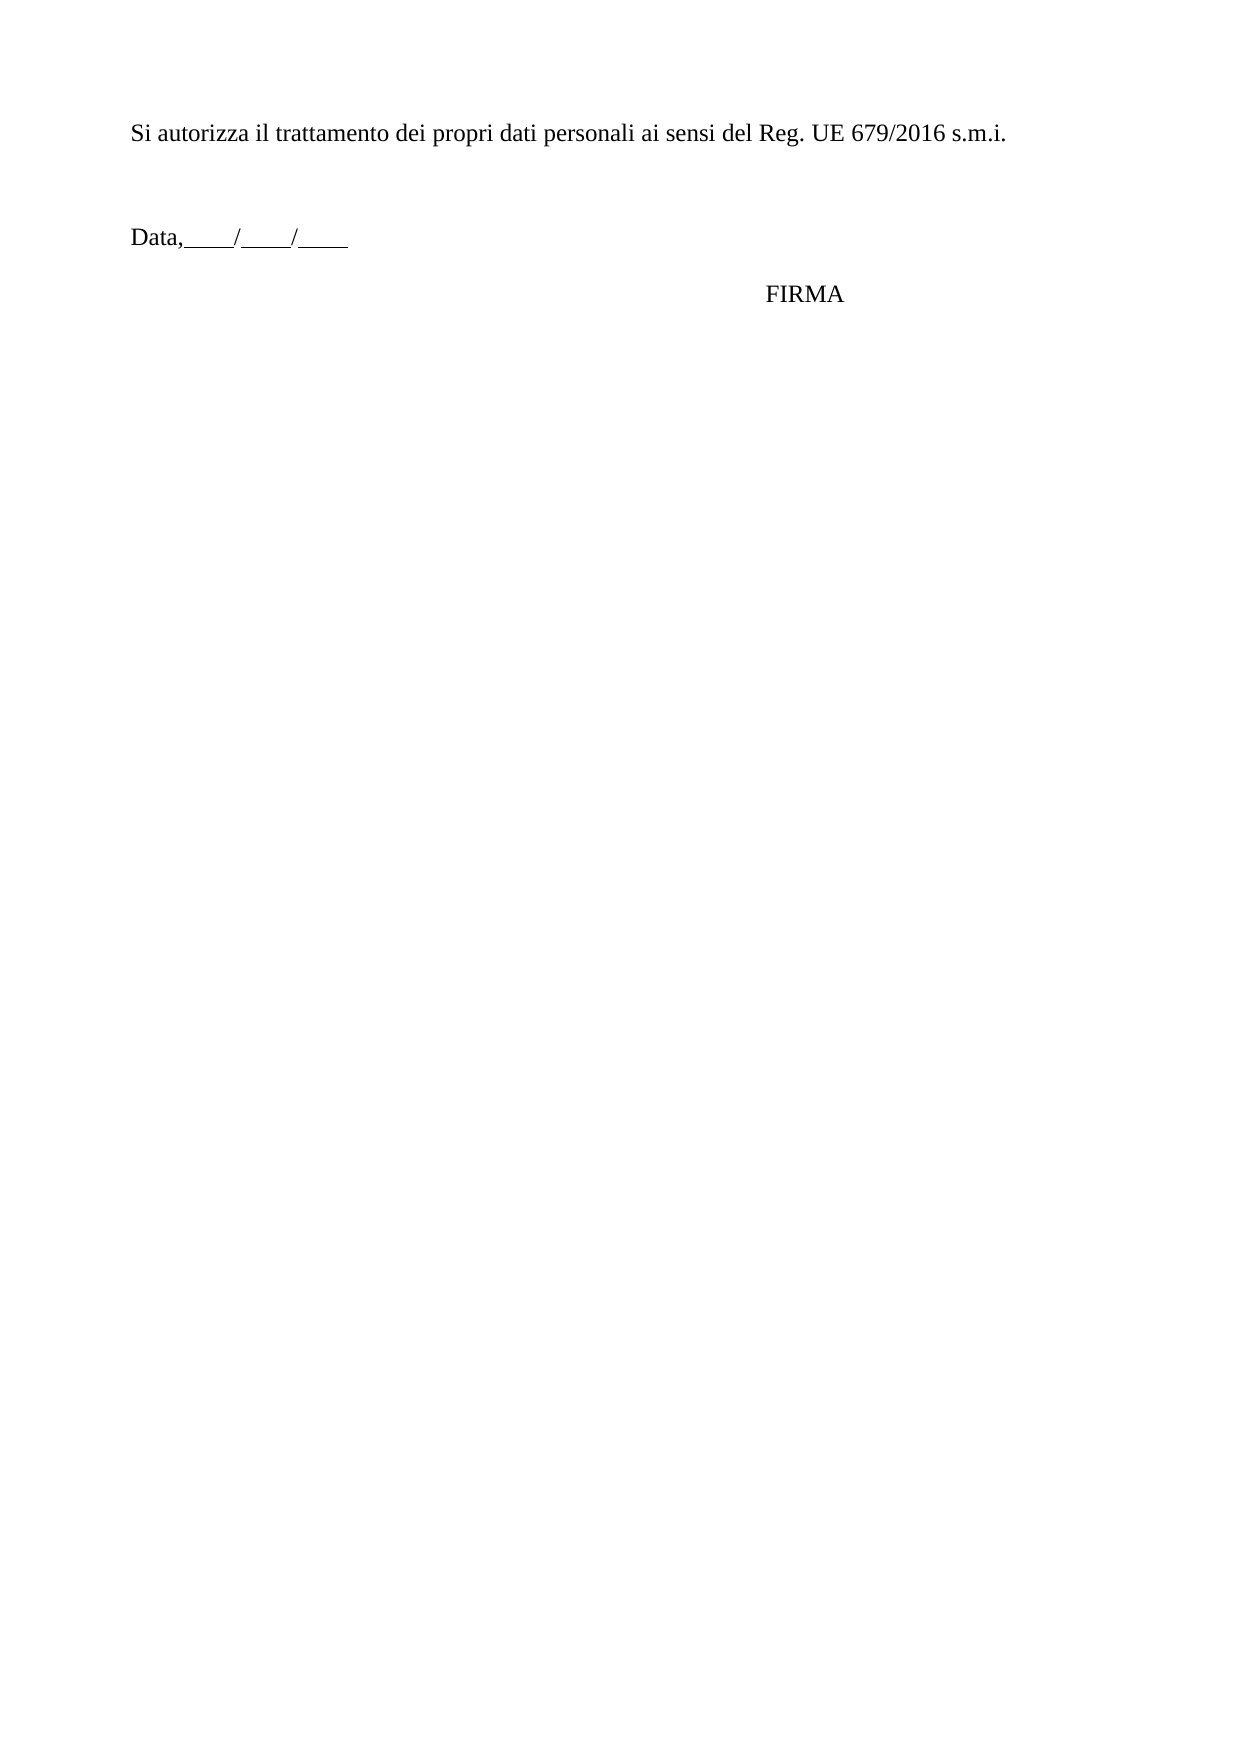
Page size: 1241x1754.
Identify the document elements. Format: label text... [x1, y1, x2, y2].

text FIRMA [765, 279, 1122, 308]
text Data, / / [130, 222, 1122, 251]
text Si autorizza il trattamento dei propri dati personali ai sensi del Reg. UE 679/2016 s.m.i. [130, 118, 1122, 147]
